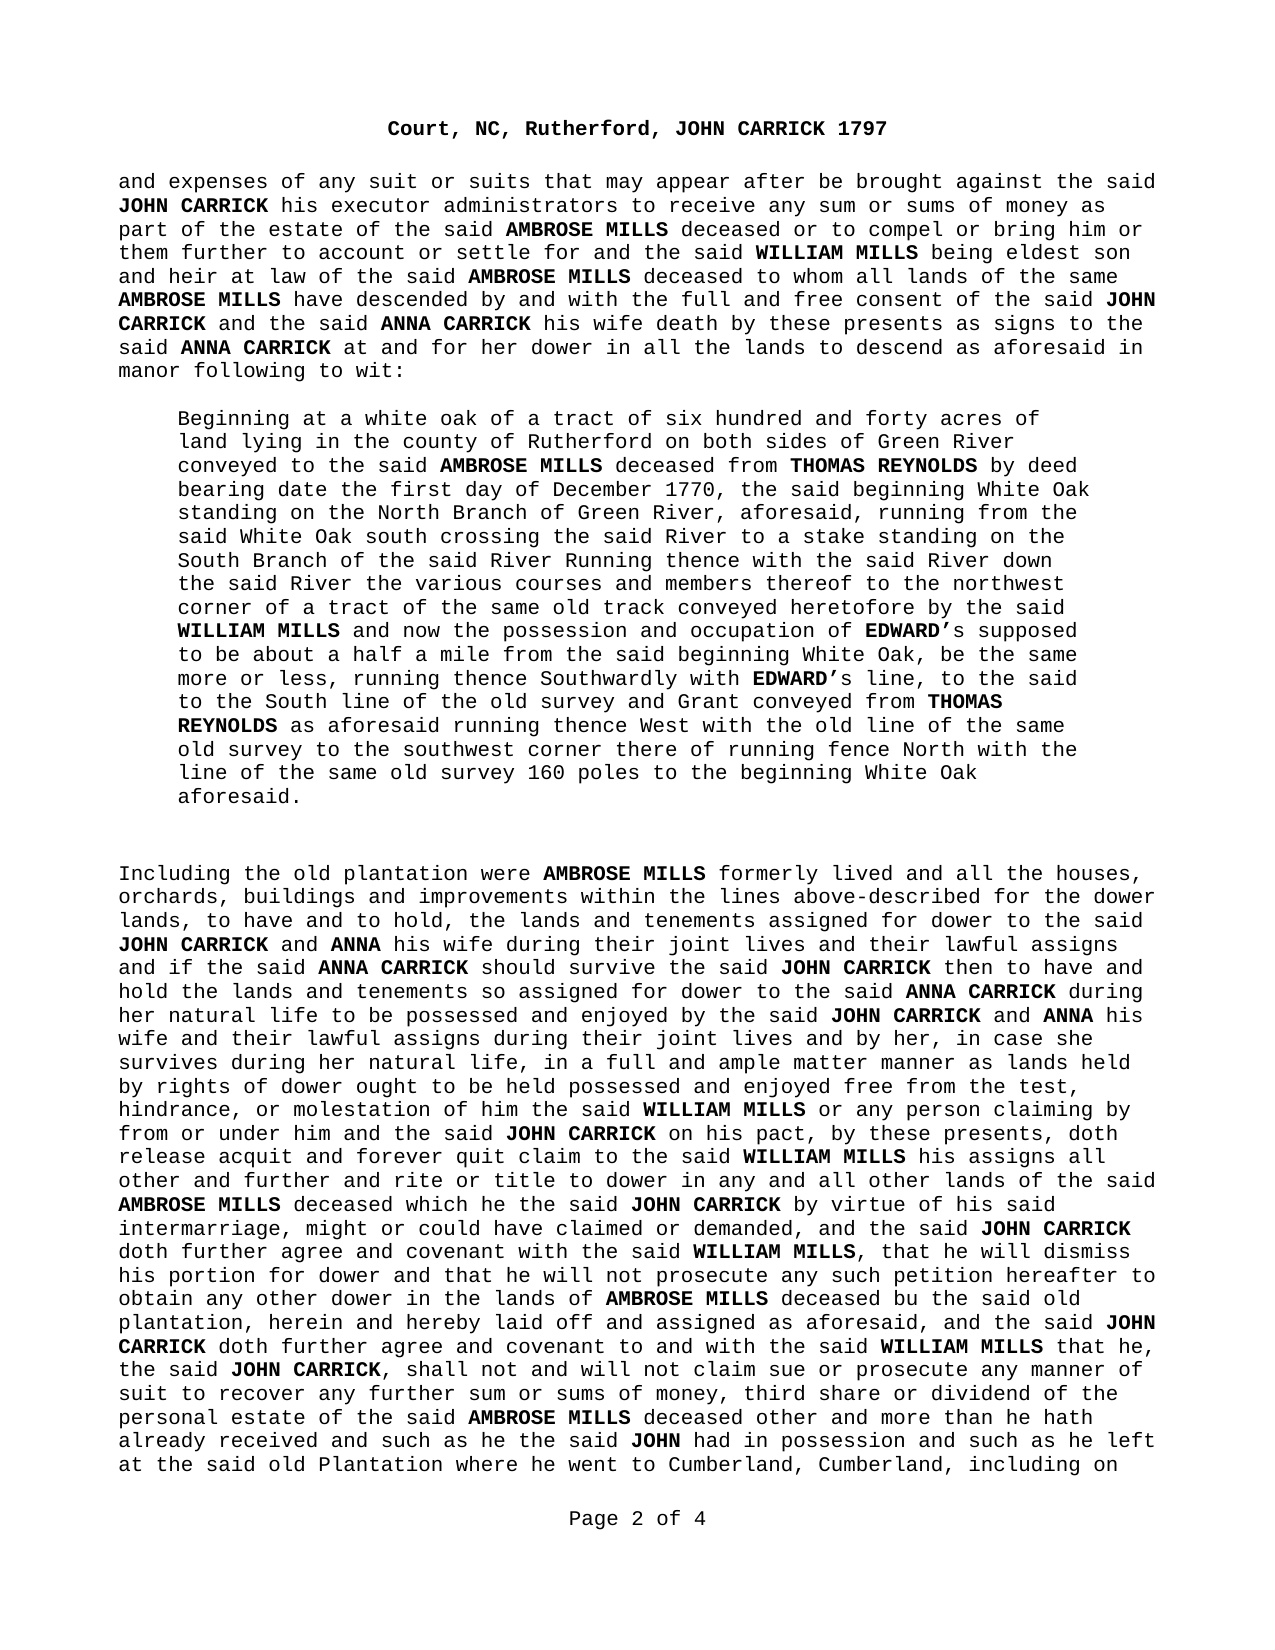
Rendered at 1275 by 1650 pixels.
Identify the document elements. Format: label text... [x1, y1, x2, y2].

text Including the old plantation were Ambrose Mills formerly lived and all the houses, orchards, buildings and improvements within the lines above-described for the dower lands, to have and to hold, the lands and tenements assigned for dower to the said John Carrick and Anna his wife during their joint lives and their lawful assigns and if the said Anna Carrick should survive the said John Carrick then to have and hold the lands and tenements so assigned for dower to the said Anna Carrick during her natural life to be possessed and enjoyed by the said John Carrick and Anna his wife and their lawful assigns during their joint lives and by her, in case she survives during her natural life, in a full and ample matter manner as lands held by rights of dower ought to be held possessed and enjoyed free from the test, hindrance, or molestation of him the said William Mills or any person claiming by from or under him and the said John Carrick on his pact, by these presents, doth release acquit and forever quit claim to the said William Mills his assigns all other and further and rite or title to dower in any and all other lands of the said Ambrose Mills deceased which he the said JOHN CARRICK by virtue of his said intermarriage, might or could have claimed or demanded, and the said JOHN CARRICK doth further agree and covenant with the said WILLIAM MILLS, that he will dismiss his portion for dower and that he will not prosecute any such petition hereafter to obtain any other dower in the lands of Ambrose MILLS deceased bu the said old plantation, herein and hereby laid off and assigned as aforesaid, and the said JOHN CARRICK doth further agree and covenant to and with the said WILLIAM MILLS that he, the said JOHN CARRICK, shall not and will not claim sue or prosecute any manner of suit to recover any further sum or sums of money, third share or dividend of the personal estate of the said AMBROSE MILLS deceased other and more than he hath already received and such as he the said JOHN had in possession and such as he left at the said old Plantation where he went to Cumberland, Cumberland, including on [118, 863, 1157, 1478]
text Beginning at a white oak of a tract of six hundred and forty acres of land lying in the county of Rutherford on both sides of Green River conveyed to the said Ambrose Mills deceased from Thomas Reynolds by deed bearing date the first day of December 1770, the said beginning White Oak standing on the North Branch of Green River, aforesaid, running from the said White Oak south crossing the said River to a stake standing on the South Branch of the said River Running thence with the said River down the said River the various courses and members thereof to the northwest corner of a tract of the same old track conveyed heretofore by the said William Mills and now the possession and occupation of Edward’s supposed to be about a half a mile from the said beginning White Oak, be the same more or less, running thence Southwardly with Edward’s line, to the said to the South line of the old survey and Grant conveyed from Thomas Reynolds as aforesaid running thence West with the old line of the same old survey to the southwest corner there of running fence North with the line of the same old survey 160 poles to the beginning White Oak aforesaid. [177, 408, 1098, 810]
text and expenses of any suit or suits that may appear after be brought against the said John Carrick his executor administrators to receive any sum or sums of money as part of the estate of the said Ambrose Mills deceased or to compel or bring him or them further to account or settle for and the said William Mills being eldest son and heir at law of the said Ambrose Mills deceased to whom all lands of the same Ambrose Mills have descended by and with the full and free consent of the said John Carrick and the said Anna Carrick his wife death by these presents as signs to the said Anna Carrick at and for her dower in all the lands to descend as aforesaid in manor following to wit: [118, 171, 1157, 384]
